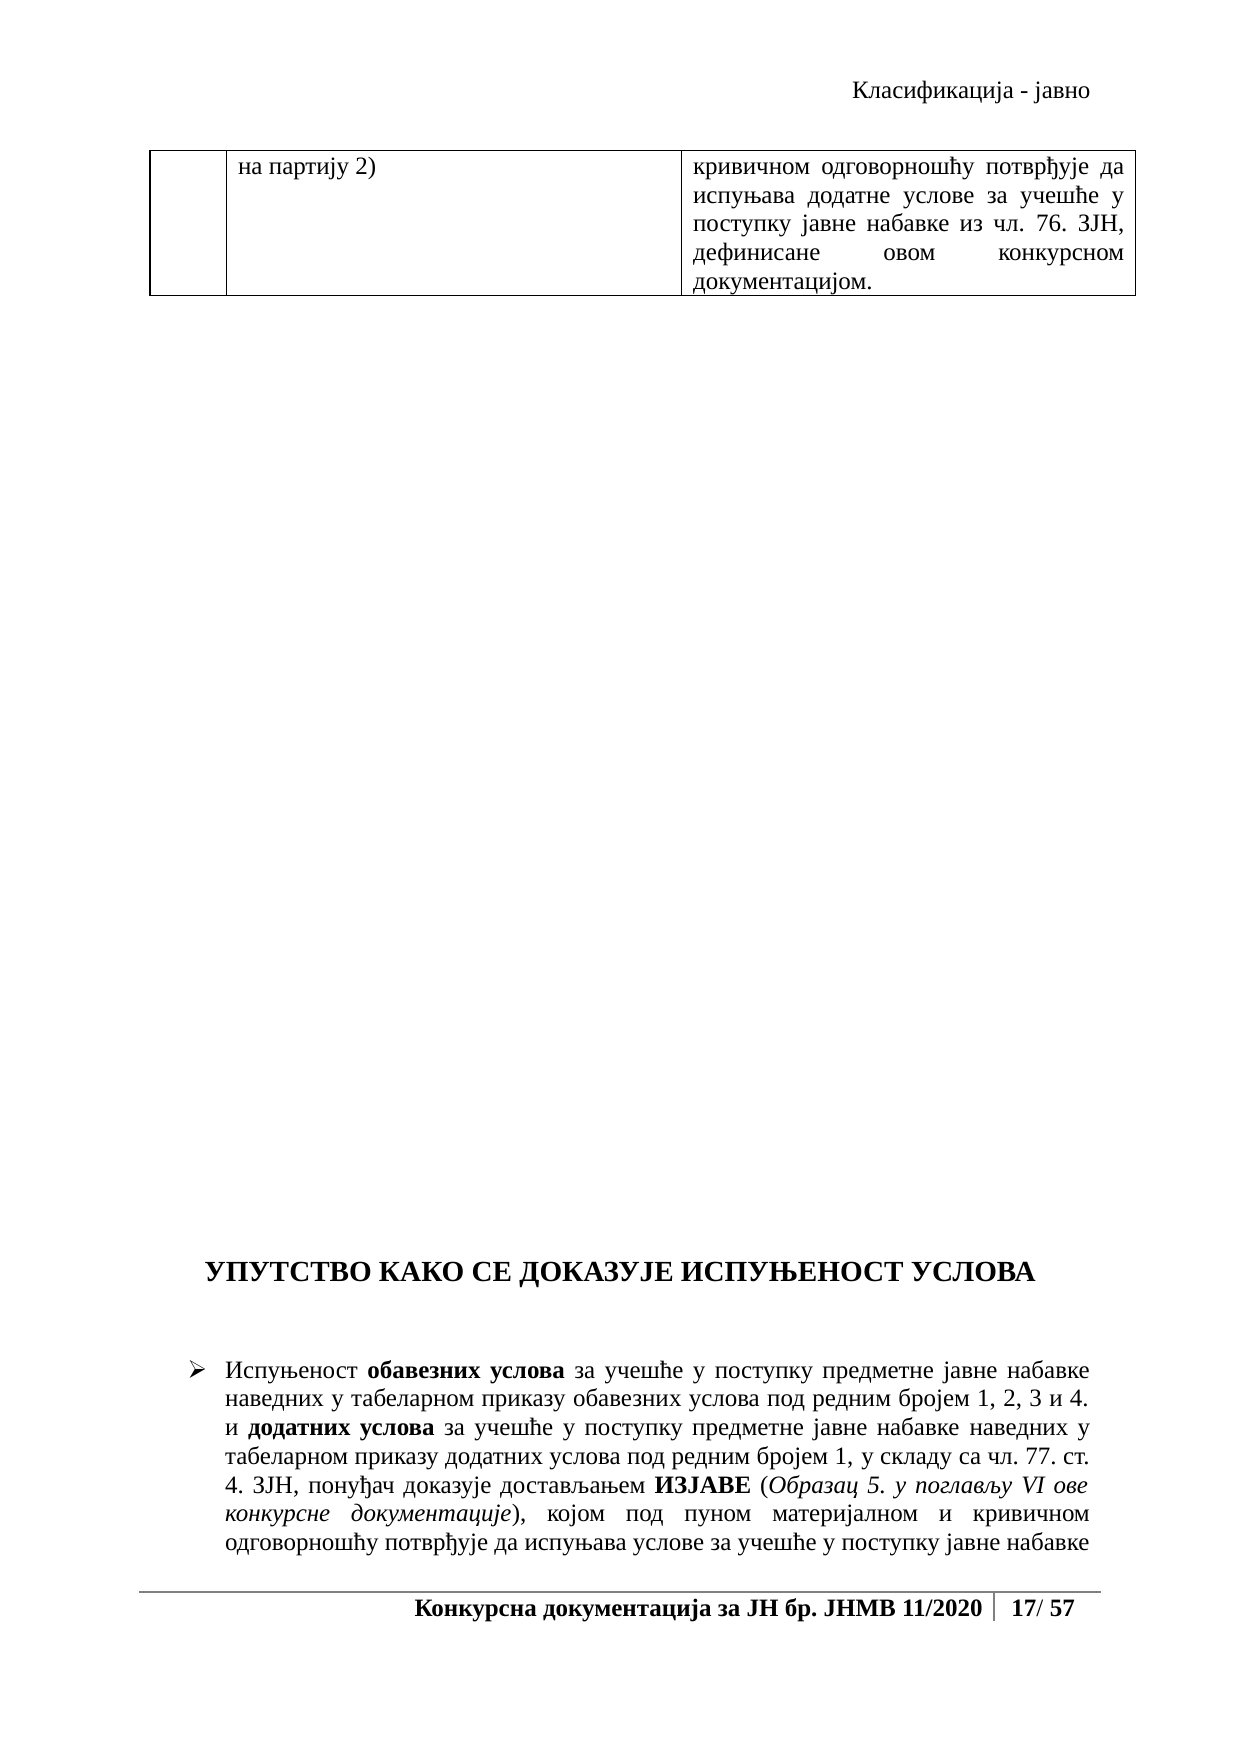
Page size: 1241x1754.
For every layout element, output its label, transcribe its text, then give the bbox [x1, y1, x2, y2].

table_cell на партију 2) [227, 151, 681, 295]
list УПУТСТВО КАКО СЕ ДОКАЗУЈЕ ИСПУЊЕНОСТ УСЛОВА [150, 1254, 1090, 1288]
table_cell [151, 151, 226, 295]
table_cell кривичном одговорношћу потврђује да испуњава додатне услове за учешће у поступку јавне набавке из чл. 76. ЗЈН, дефинисане овом конкурсном документацијом. [682, 151, 1135, 295]
list Испуњеност обавезних услова за учешће у поступку предметне јавне набавке наведних у табеларном приказу обавезних услова под редним бројем 1, 2, 3 и 4. и додатних услова за учешће у поступку предметне јавне набавке наведних у табеларном приказу додатних услова под редним бројем 1, у складу са чл. 77. ст. 4. ЗЈН, понуђач доказује достављањем ИЗЈАВЕ (Образац 5. у поглављу VI ове конкурсне документације), којом под пуном материјалном и кривичном одговорношћу потврђује да испуњава услове за учешће у поступку јавне набавке [187, 1355, 1090, 1556]
